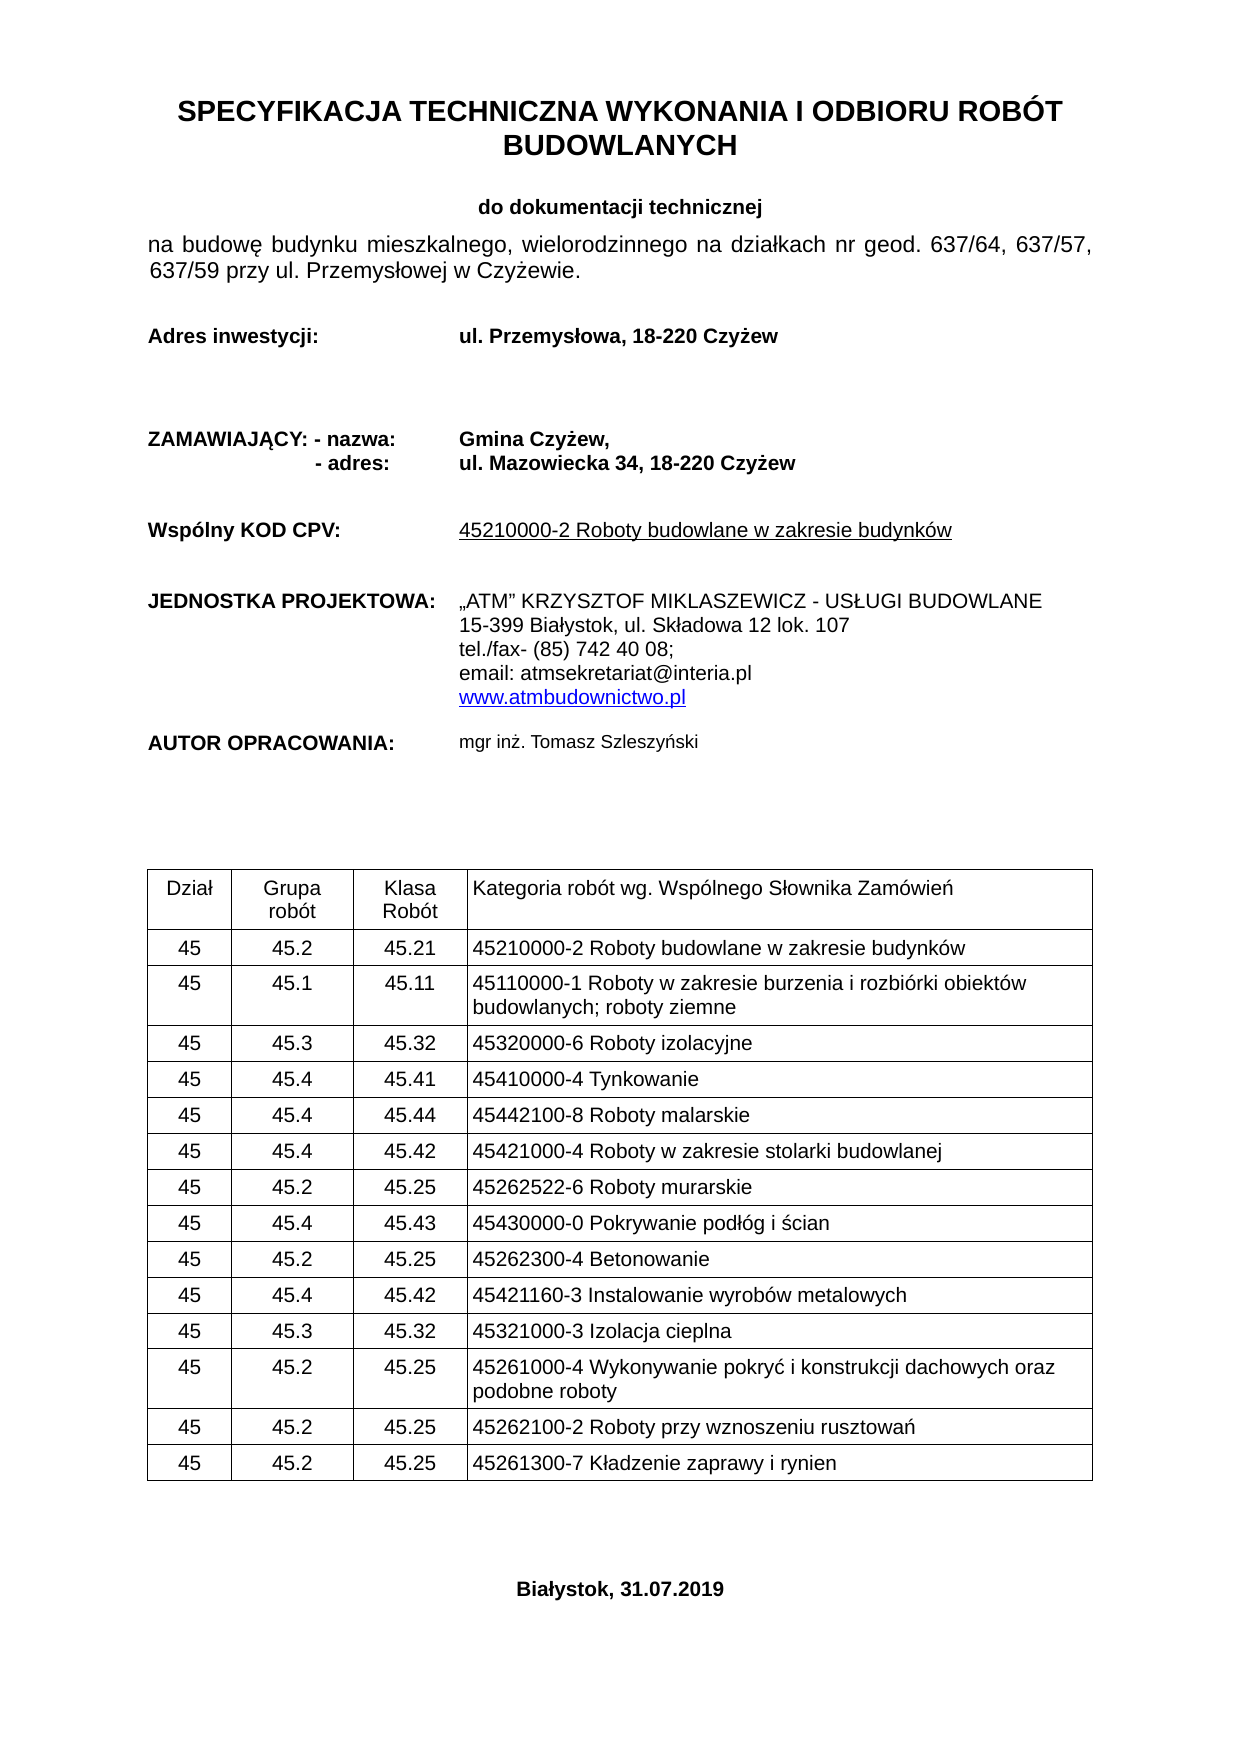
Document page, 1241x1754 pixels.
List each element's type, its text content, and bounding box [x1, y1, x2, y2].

table_cell 45 [148, 1242, 231, 1276]
table_cell 45.21 [354, 930, 467, 965]
table_cell 45.25 [354, 1170, 467, 1204]
table_cell 45.32 [354, 1314, 467, 1348]
table_cell 45 [148, 1098, 231, 1133]
table_cell 45421000-4 Roboty w zakresie stolarki budowlanej [468, 1134, 1092, 1169]
table_cell 45.44 [354, 1098, 467, 1133]
table_cell 45262300-4 Betonowanie [468, 1242, 1092, 1276]
table_cell 45.2 [232, 1409, 353, 1444]
table_cell 45 [148, 1134, 231, 1169]
text SPECYFIKACJA TECHNICZNA WYKONANIA I ODBIORU ROBÓT BUDOWLANYCH [148, 94, 1092, 162]
table_cell 45262100-2 Roboty przy wznoszeniu rusztowań [468, 1409, 1092, 1444]
table_cell 45.4 [232, 1098, 353, 1133]
table_cell 45.2 [232, 1242, 353, 1276]
table_cell 45 [148, 1206, 231, 1241]
table_header Dział [148, 870, 231, 929]
table_cell 45.25 [354, 1349, 467, 1408]
table_cell 45421160-3 Instalowanie wyrobów metalowych [468, 1278, 1092, 1312]
table_cell 45.42 [354, 1134, 467, 1169]
table_cell 45.41 [354, 1062, 467, 1097]
table_cell mgr inż. Tomasz Szleszyński [448, 720, 1096, 812]
table_cell 45.4 [232, 1134, 353, 1169]
table_cell 45430000-0 Pokrywanie podłóg i ścian [468, 1206, 1092, 1241]
text Białystok, 31.07.2019 [148, 1576, 1092, 1600]
table_cell 45.4 [232, 1206, 353, 1241]
table_cell 45 [148, 1349, 231, 1408]
table_cell 45321000-3 Izolacja cieplna [468, 1314, 1092, 1348]
table_cell 45.1 [232, 966, 353, 1025]
table_cell 45.2 [232, 1445, 353, 1480]
table_cell 45 [148, 966, 231, 1025]
text na budowę budynku mieszkalnego, wielorodzinnego na działkach nr geod. 637/64, 637/57, 637/59 przy ul. Przemysłowej w Czyżewie. [148, 231, 1092, 284]
text do dokumentacji technicznej [148, 195, 1092, 219]
table_cell 45.25 [354, 1242, 467, 1276]
table_cell AUTOR OPRACOWANIA: [136, 720, 448, 812]
table_cell 45.2 [232, 1170, 353, 1204]
table_cell 45.25 [354, 1409, 467, 1444]
table_header Kategoria robót wg. Wspólnego Słownika Zamówień [468, 870, 1092, 929]
table_cell 45.25 [354, 1445, 467, 1480]
table_cell JEDNOSTKA PROJEKTOWA: [136, 578, 448, 720]
table_cell „ATM” KRZYSZTOF MIKLASZEWICZ - USŁUGI BUDOWLANE 15-399 Białystok, ul. Składowa 12 lok. 107 tel./fax- (85) 742 40 08; email: atmsekretariat@interia.pl www.atmbudownictwo.pl [448, 578, 1096, 720]
table_cell ZAMAWIAJĄCY: - nazwa: - adres: [136, 416, 448, 507]
table_cell Gmina Czyżew, ul. Mazowiecka 34, 18-220 Czyżew [448, 416, 1096, 507]
table_header Adres inwestycji: [136, 313, 448, 416]
table_cell 45442100-8 Roboty malarskie [468, 1098, 1092, 1133]
table_cell 45110000-1 Roboty w zakresie burzenia i rozbiórki obiektów budowlanych; roboty ziemne [468, 966, 1092, 1025]
table_cell 45.11 [354, 966, 467, 1025]
table_header Klasa Robót [354, 870, 467, 929]
table_cell 45 [148, 1445, 231, 1480]
table_cell 45.3 [232, 1026, 353, 1061]
table_cell 45261300-7 Kładzenie zaprawy i rynien [468, 1445, 1092, 1480]
table_cell Wspólny KOD CPV: [136, 507, 448, 577]
table_cell 45 [148, 1278, 231, 1312]
table_header ul. Przemysłowa, 18-220 Czyżew [448, 313, 1096, 416]
table_cell 45320000-6 Roboty izolacyjne [468, 1026, 1092, 1061]
table_cell 45 [148, 1026, 231, 1061]
table_cell 45.4 [232, 1062, 353, 1097]
table_cell 45 [148, 1062, 231, 1097]
table_cell 45262522-6 Roboty murarskie [468, 1170, 1092, 1204]
table_cell 45410000-4 Tynkowanie [468, 1062, 1092, 1097]
table_cell 45.42 [354, 1278, 467, 1312]
table_cell 45.4 [232, 1278, 353, 1312]
table_cell 45210000-2 Roboty budowlane w zakresie budynków [468, 930, 1092, 965]
table_cell 45 [148, 1314, 231, 1348]
table_cell 45.2 [232, 1349, 353, 1408]
table_cell 45210000-2 Roboty budowlane w zakresie budynków [448, 507, 1096, 577]
table_cell 45 [148, 1409, 231, 1444]
table_cell 45 [148, 930, 231, 965]
table_cell 45.3 [232, 1314, 353, 1348]
table_cell 45.43 [354, 1206, 467, 1241]
table_cell 45.2 [232, 930, 353, 965]
table_header Grupa robót [232, 870, 353, 929]
table_cell 45 [148, 1170, 231, 1204]
table_cell 45261000-4 Wykonywanie pokryć i konstrukcji dachowych oraz podobne roboty [468, 1349, 1092, 1408]
table_cell 45.32 [354, 1026, 467, 1061]
